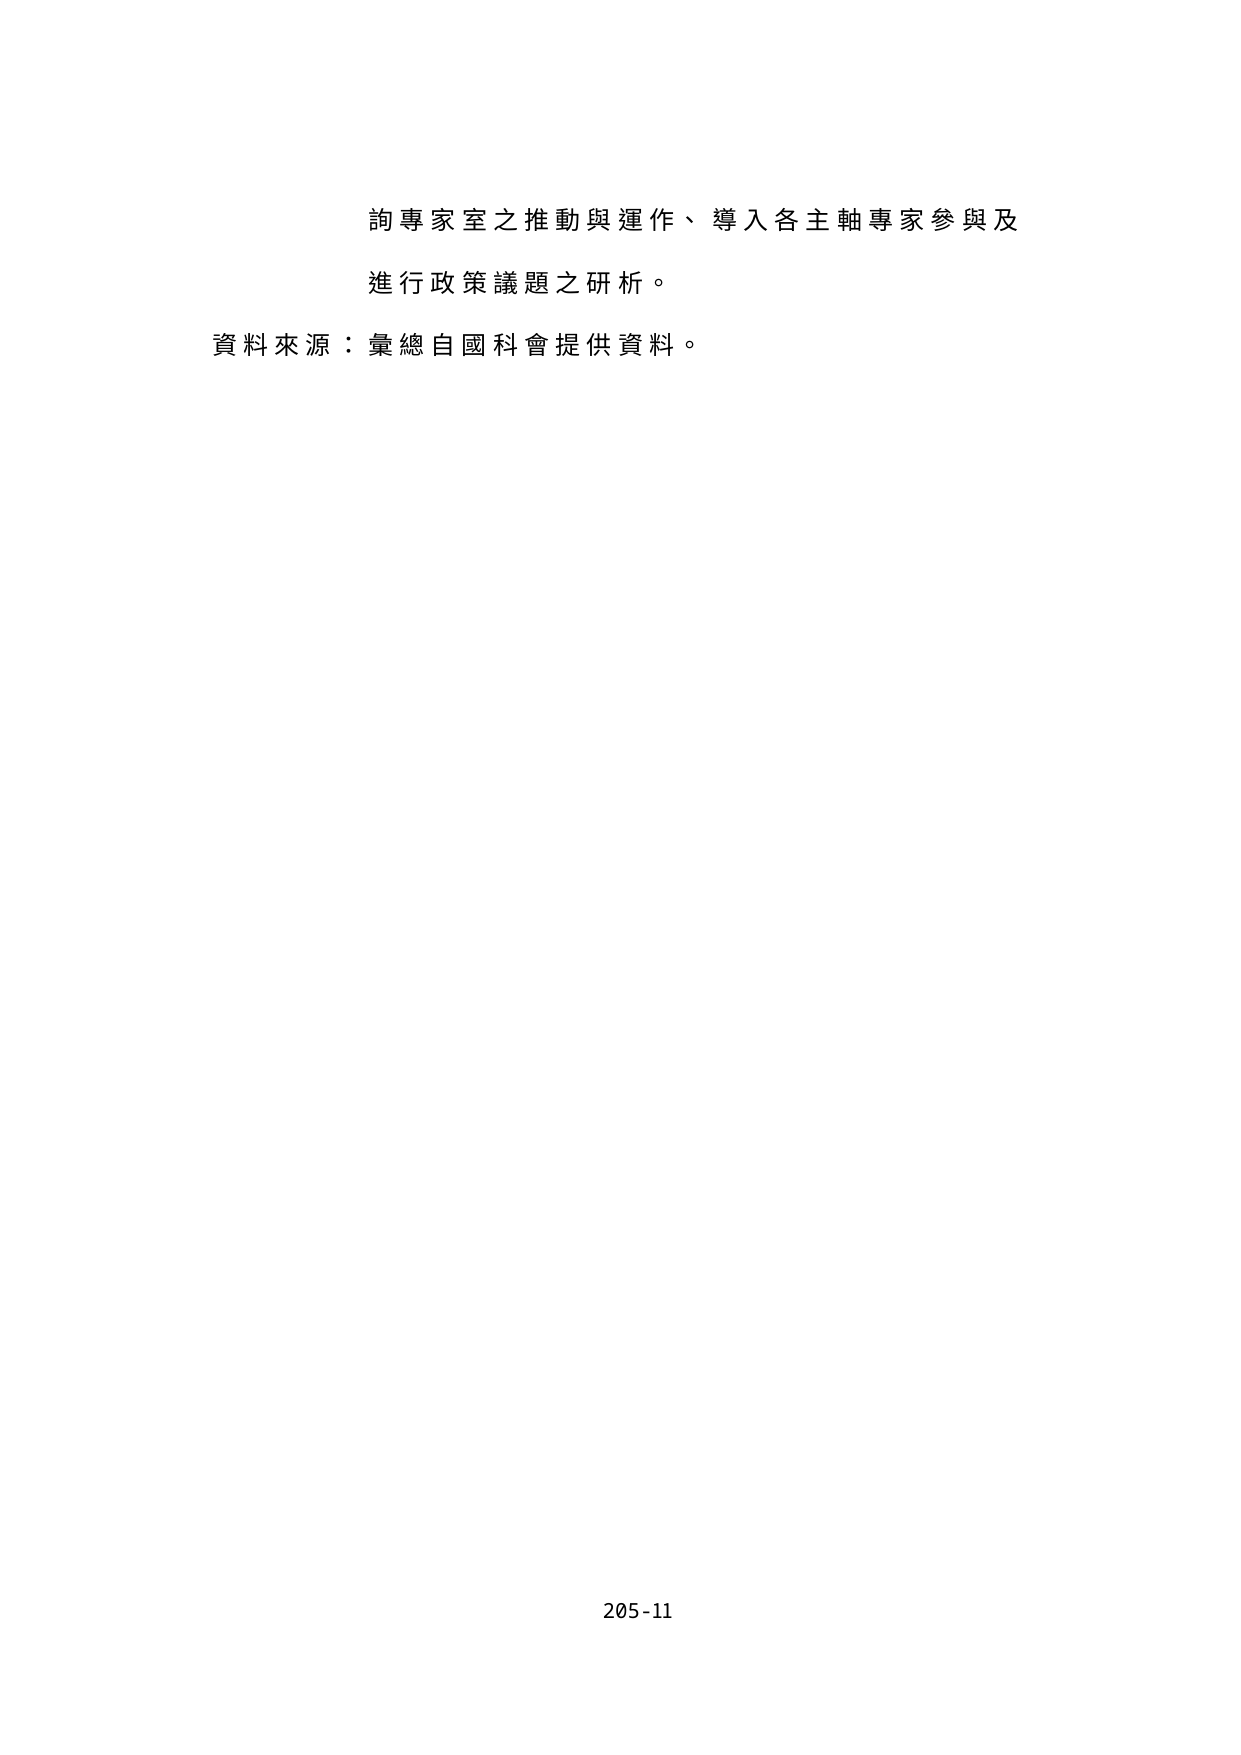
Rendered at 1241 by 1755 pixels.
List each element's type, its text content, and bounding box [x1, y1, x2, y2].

text 資料來源：彙總自國科會提供資料。 [207, 302, 1063, 365]
text 詢專家室之推動與運作、導入各主軸專家參與及進行政策議題之研析。 [207, 177, 1033, 302]
